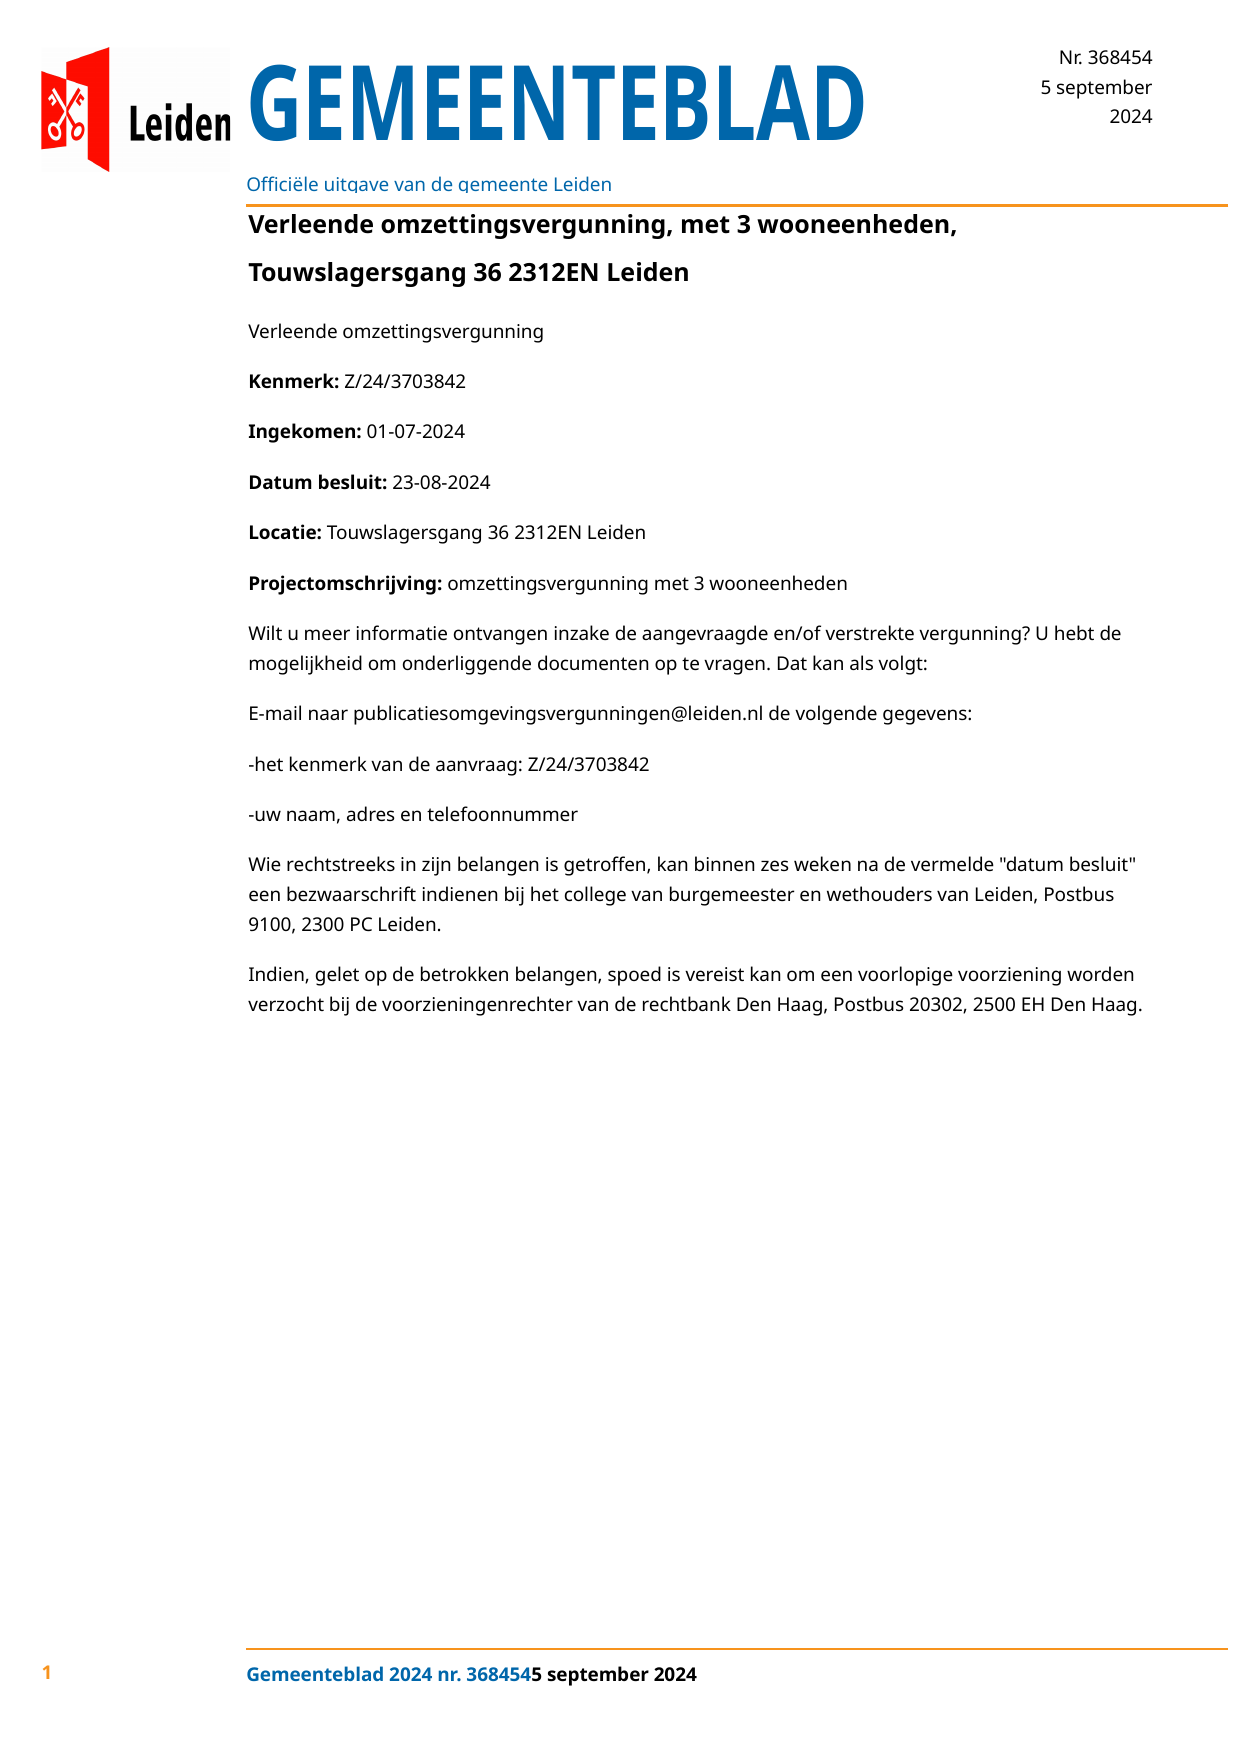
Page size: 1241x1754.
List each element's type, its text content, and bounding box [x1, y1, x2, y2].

text Verleende omzettingsvergunning [248, 318, 1152, 344]
text Verleende omzettingsvergunning, met 3 wooneenheden, Touwslagersgang 36 2312EN Leiden [248, 207, 1152, 288]
text Wilt u meer informatie ontvangen inzake de aangevraagde en/of verstrekte vergunning? U hebt de mogelijkheid om onderliggende documenten op te vragen. Dat kan als volgt: [248, 620, 1152, 676]
text -het kenmerk van de aanvraag: Z/24/3703842 [248, 751, 1152, 777]
picture [41, 47, 231, 172]
text Datum besluit: 23-08-2024 [248, 469, 1152, 495]
text Wie rechtstreeks in zijn belangen is getroffen, kan binnen zes weken na de vermelde "datum besluit" een bezwaarschrift indienen bij het college van burgemeester en wethouders van Leiden, Postbus 9100, 2300 PC Leiden. [248, 852, 1152, 937]
text -uw naam, adres en telefoonnummer [248, 801, 1152, 827]
text Ingekomen: 01-07-2024 [248, 419, 1152, 444]
text Indien, gelet op de betrokken belangen, spoed is vereist kan om een voorlopige voorziening worden verzocht bij de voorzieningenrechter van de rechtbank Den Haag, Postbus 20302, 2500 EH Den Haag. [248, 961, 1152, 1017]
text Projectomschrijving: omzettingsvergunning met 3 wooneenheden [248, 570, 1152, 596]
text Locatie: Touwslagersgang 36 2312EN Leiden [248, 519, 1152, 545]
text E-mail naar publicatiesomgevingsvergunningen@leiden.nl de volgende gegevens: [248, 700, 1152, 726]
text Kenmerk: Z/24/3703842 [248, 368, 1152, 394]
